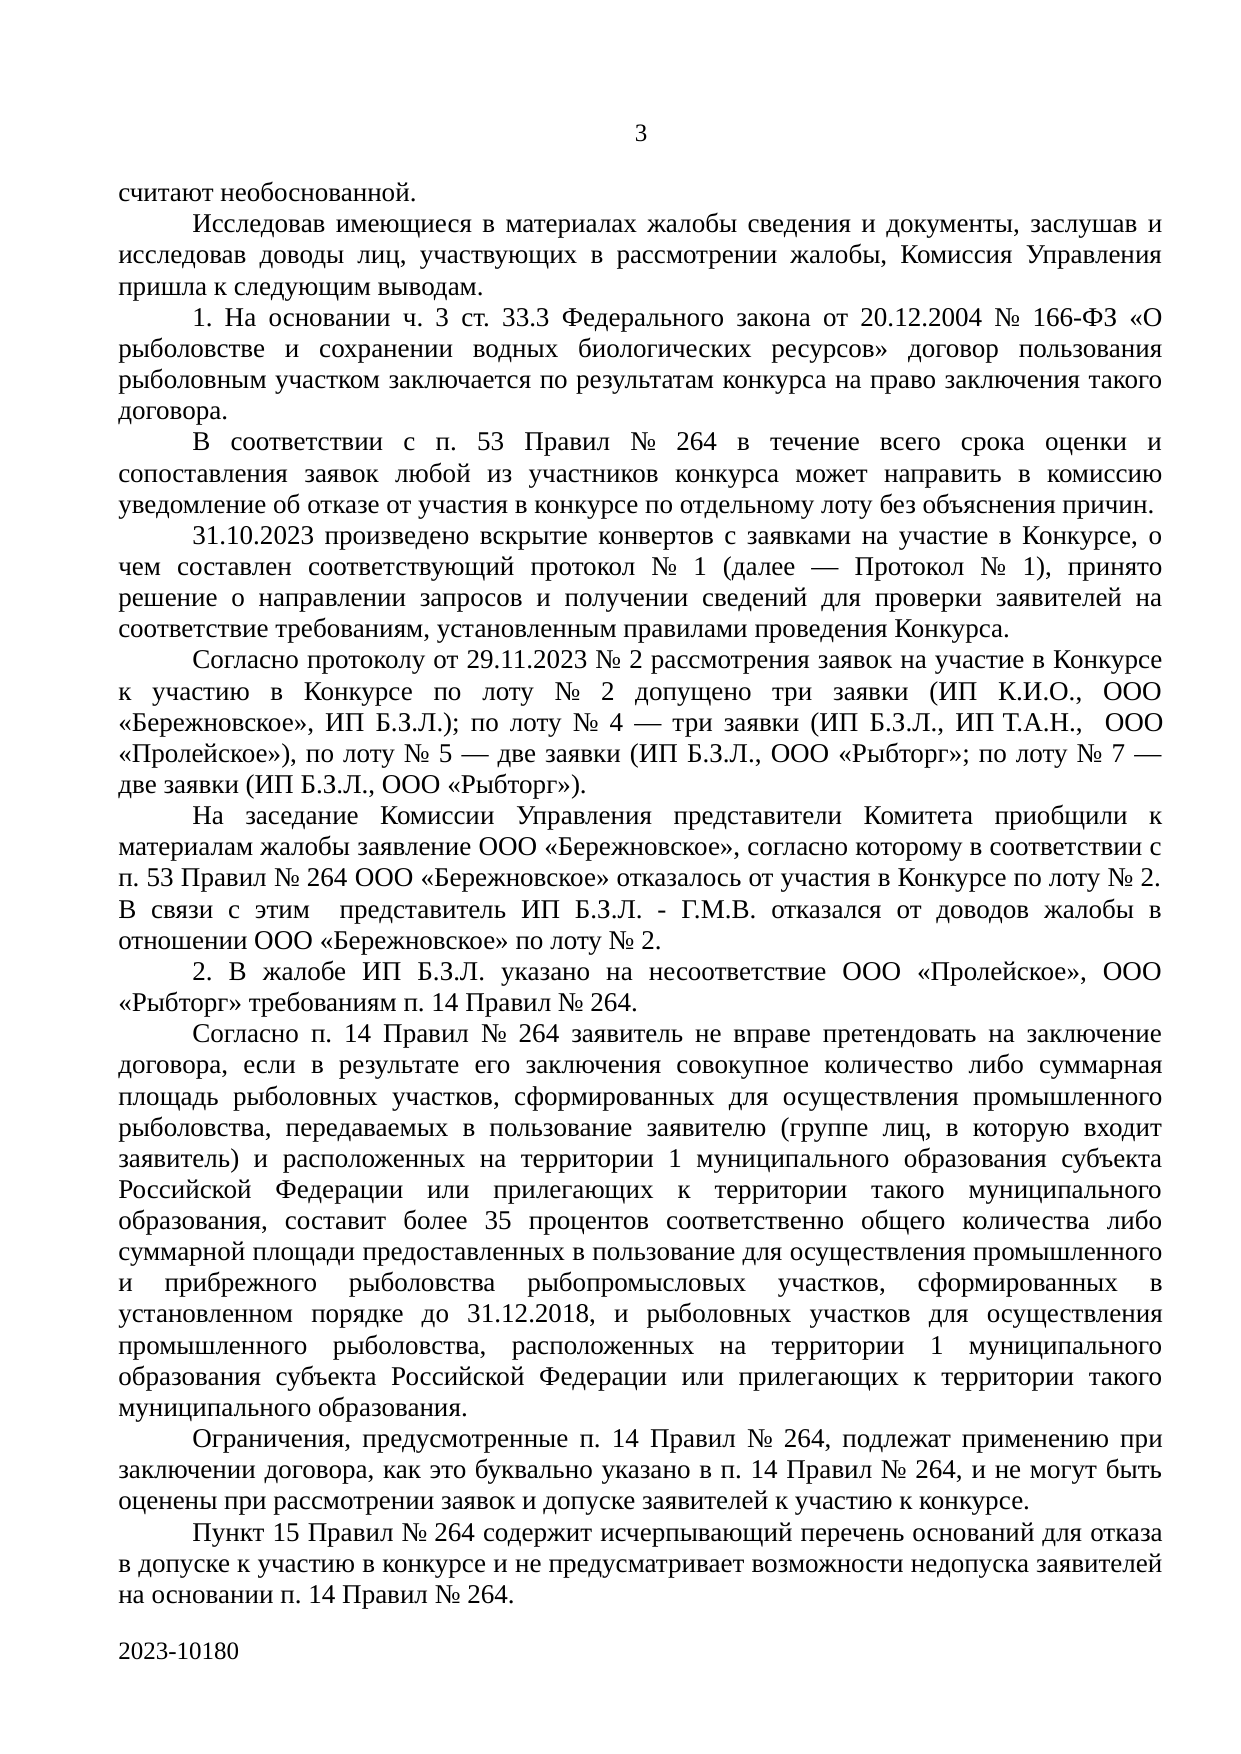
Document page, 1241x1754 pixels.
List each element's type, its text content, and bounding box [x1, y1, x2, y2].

text считают необоснованной. [118, 176, 1163, 207]
text Ограничения, предусмотренные п. 14 Правил № 264, подлежат применению при заключении договора, как это буквально указано в п. 14 Правил № 264, и не могут быть оценены при рассмотрении заявок и допуске заявителей к участию к конкурсе. [118, 1422, 1163, 1516]
text 2. В жалобе ИП Б.З.Л. указано на несоответствие ООО «Пролейское», ООО «Рыбторг» требованиям п. 14 Правил № 264. [118, 955, 1163, 1017]
text В соответствии с п. 53 Правил № 264 в течение всего срока оценки и сопоставления заявок любой из участников конкурса может направить в комиссию уведомление об отказе от участия в конкурсе по отдельному лоту без объяснения причин. [118, 426, 1163, 519]
text 1. На основании ч. 3 ст. 33.3 Федерального закона от 20.12.2004 № 166-ФЗ «О рыболовстве и сохранении водных биологических ресурсов» договор пользования рыболовным участком заключается по результатам конкурса на право заключения такого договора. [118, 301, 1163, 426]
text Пункт 15 Правил № 264 содержит исчерпывающий перечень оснований для отказа в допуске к участию в конкурсе и не предусматривает возможности недопуска заявителей на основании п. 14 Правил № 264. [118, 1516, 1163, 1609]
text 31.10.2023 произведено вскрытие конвертов с заявками на участие в Конкурсе, о чем составлен соответствующий протокол № 1 (далее — Протокол № 1), принято решение о направлении запросов и получении сведений для проверки заявителей на соответствие требованиям, установленным правилами проведения Конкурса. [118, 519, 1163, 643]
text Согласно протоколу от 29.11.2023 № 2 рассмотрения заявок на участие в Конкурсе к участию в Конкурсе по лоту № 2 допущено три заявки (ИП К.И.О., ООО «Бережновское», ИП Б.З.Л.); по лоту № 4 — три заявки (ИП Б.З.Л., ИП Т.А.Н., ООО «Пролейское»), по лоту № 5 — две заявки (ИП Б.З.Л., ООО «Рыбторг»; по лоту № 7 — две заявки (ИП Б.З.Л., ООО «Рыбторг»). [118, 643, 1163, 799]
text Согласно п. 14 Правил № 264 заявитель не вправе претендовать на заключение договора, если в результате его заключения совокупное количество либо суммарная площадь рыболовных участков, сформированных для осуществления промышленного рыболовства, передаваемых в пользование заявителю (группе лиц, в которую входит заявитель) и расположенных на территории 1 муниципального образования субъекта Российской Федерации или прилегающих к территории такого муниципального образования, составит более 35 процентов соответственно общего количества либо суммарной площади предоставленных в пользование для осуществления промышленного и прибрежного рыболовства рыбопромысловых участков, сформированных в установленном порядке до 31.12.2018, и рыболовных участков для осуществления промышленного рыболовства, расположенных на территории 1 муниципального образования субъекта Российской Федерации или прилегающих к территории такого муниципального образования. [118, 1017, 1163, 1422]
text На заседание Комиссии Управления представители Комитета приобщили к материалам жалобы заявление ООО «Бережновское», согласно которому в соответствии с п. 53 Правил № 264 ООО «Бережновское» отказалось от участия в Конкурсе по лоту № 2. В связи с этим представитель ИП Б.З.Л. - Г.М.В. отказался от доводов жалобы в отношении ООО «Бережновское» по лоту № 2. [118, 799, 1163, 955]
text Исследовав имеющиеся в материалах жалобы сведения и документы, заслушав и исследовав доводы лиц, участвующих в рассмотрении жалобы, Комиссия Управления пришла к следующим выводам. [118, 207, 1163, 301]
